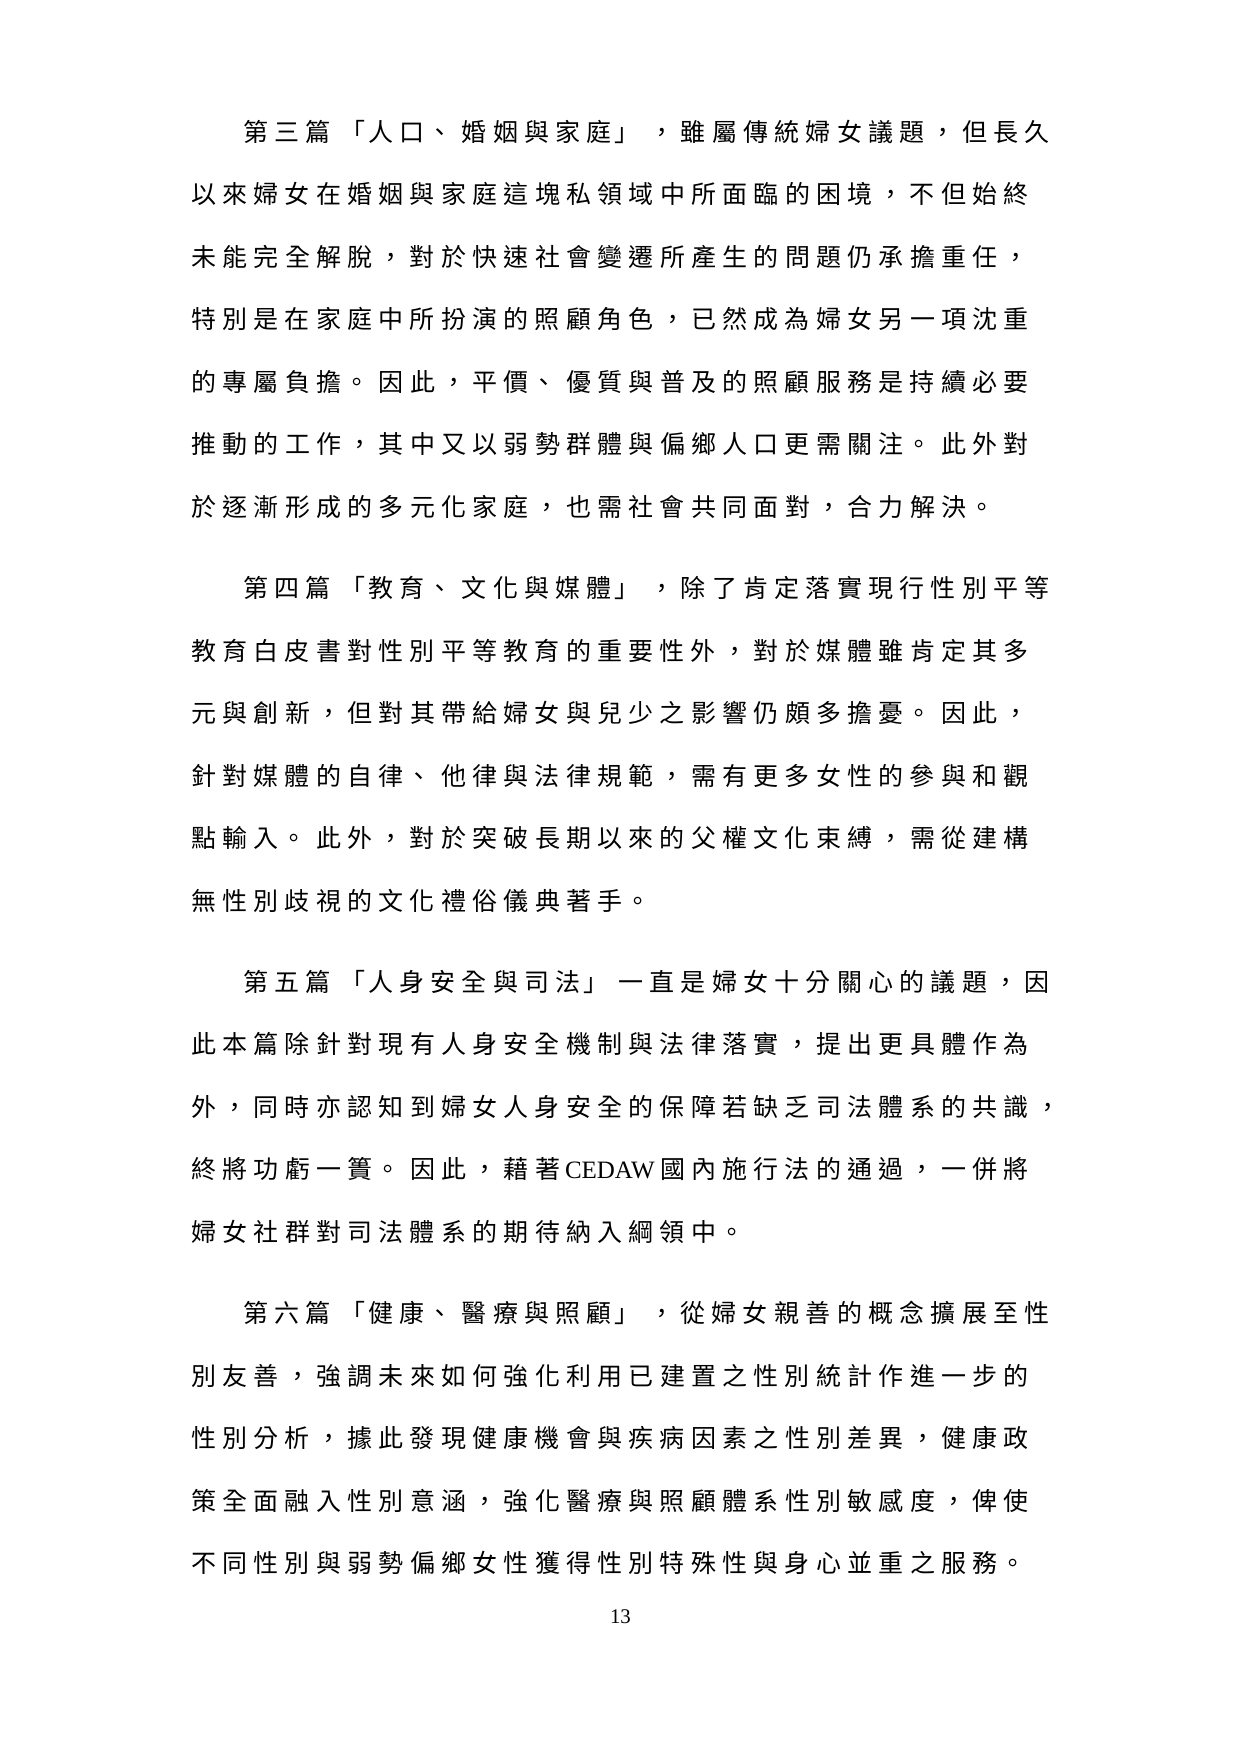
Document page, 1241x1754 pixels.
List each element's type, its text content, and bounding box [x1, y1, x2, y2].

text 第四篇「教育、文化與媒體」，除了肯定落實現行性別平等教育白皮書對性別平等教育的重要性外，對於媒體雖肯定其多元與創新，但對其帶給婦女與兒少之影響仍頗多擔憂。因此，針對媒體的自律、他律與法律規範，需有更多女性的參與和觀點輸入。此外，對於突破長期以來的父權文化束縛，需從建構無性別歧視的文化禮俗儀典著手。 [188, 545, 1052, 920]
text 第六篇「健康、醫療與照顧」，從婦女親善的概念擴展至性別友善，強調未來如何強化利用已建置之性別統計作進一步的性別分析，據此發現健康機會與疾病因素之性別差異，健康政策全面融入性別意涵，強化醫療與照顧體系性別敏感度，俾使不同性別與弱勢偏鄉女性獲得性別特殊性與身心並重之服務。 [188, 1270, 1052, 1582]
text 第五篇「人身安全與司法」一直是婦女十分關心的議題，因此本篇除針對現有人身安全機制與法律落實，提出更具體作為外，同時亦認知到婦女人身安全的保障若缺乏司法體系的共識，終將功虧一簣。因此，藉著CEDAW國內施行法的通過，一併將婦女社群對司法體系的期待納入綱領中。 [188, 939, 1052, 1251]
text 第三篇「人口、婚姻與家庭」，雖屬傳統婦女議題，但長久以來婦女在婚姻與家庭這塊私領域中所面臨的困境，不但始終未能完全解脫，對於快速社會變遷所產生的問題仍承擔重任，特別是在家庭中所扮演的照顧角色，已然成為婦女另一項沈重的專屬負擔。因此，平價、優質與普及的照顧服務是持續必要推動的工作，其中又以弱勢群體與偏鄉人口更需關注。此外對於逐漸形成的多元化家庭，也需社會共同面對，合力解決。 [188, 89, 1052, 526]
